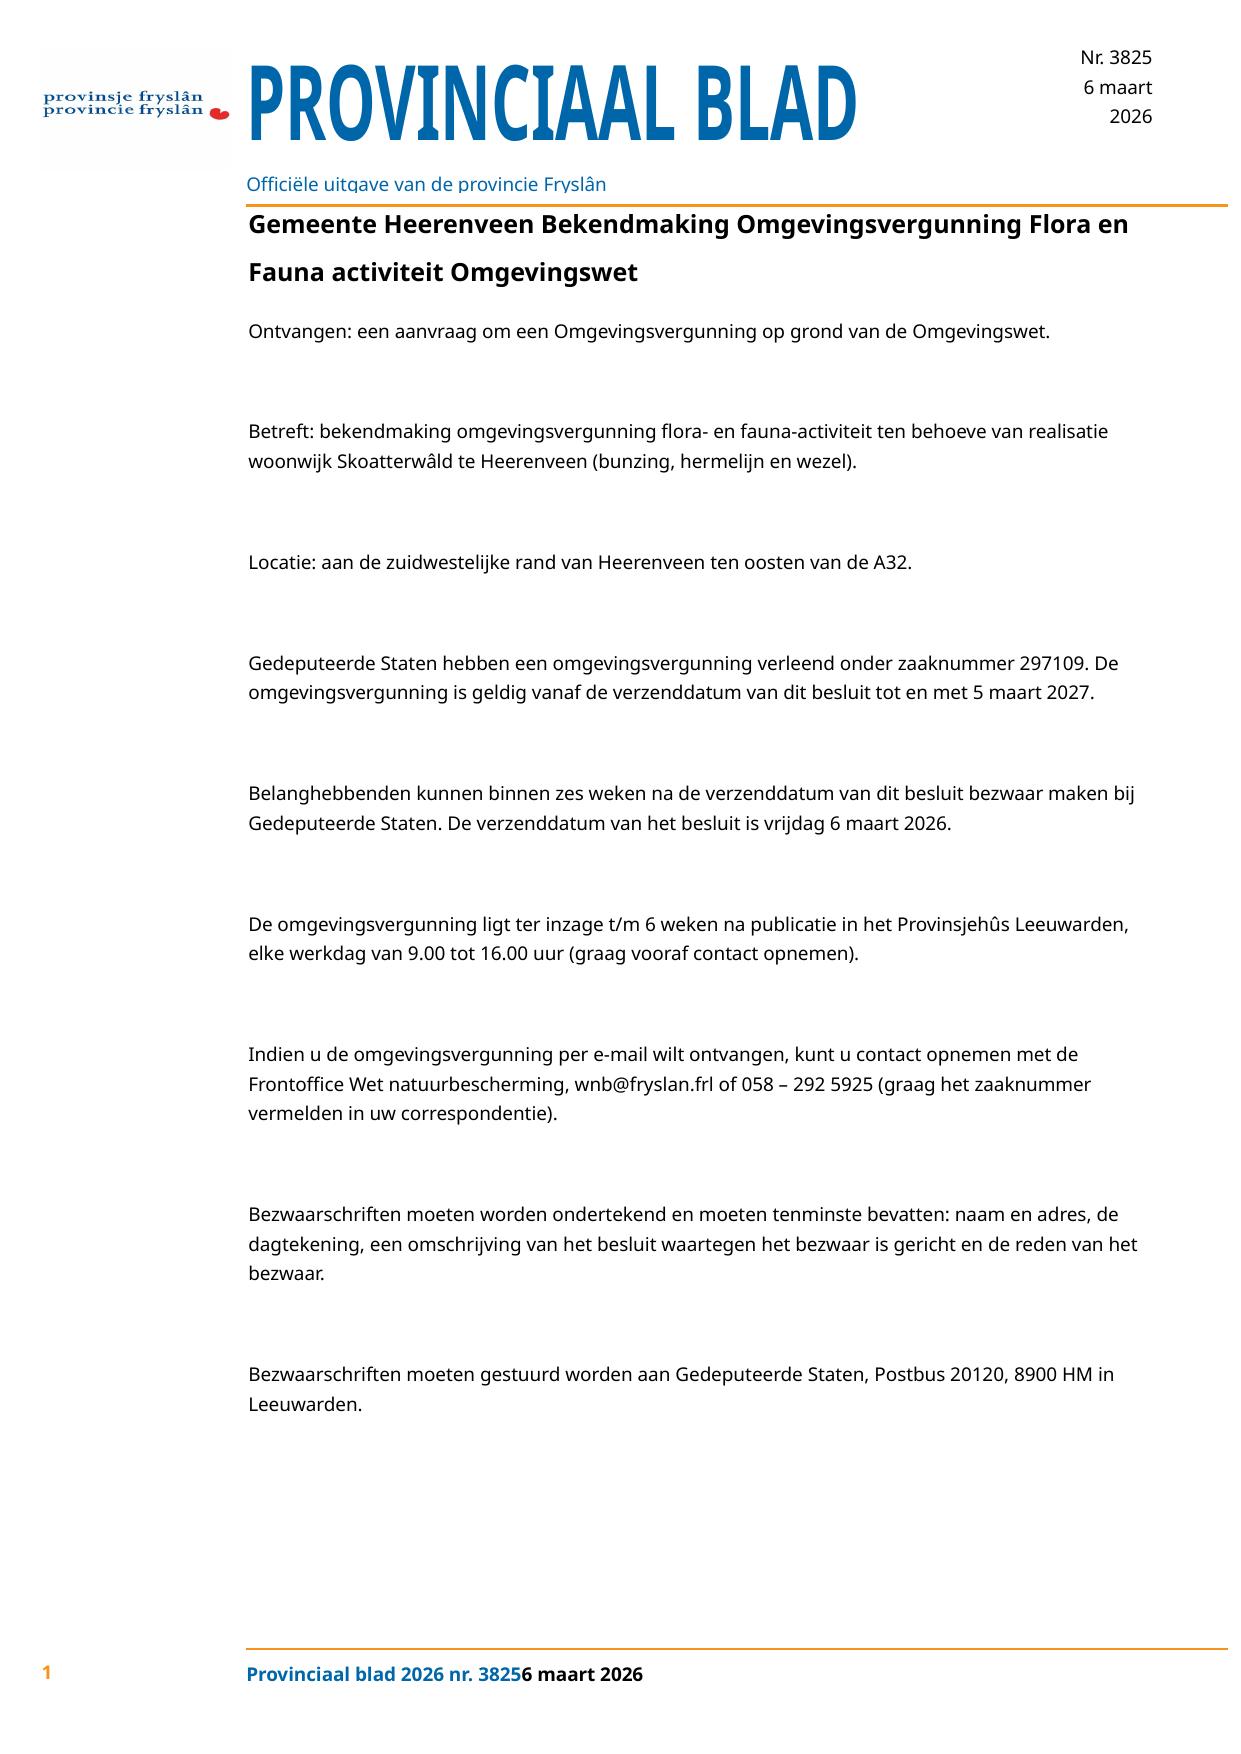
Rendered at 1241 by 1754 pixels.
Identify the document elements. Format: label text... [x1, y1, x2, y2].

text Gedeputeerde Staten hebben een omgevingsvergunning verleend onder zaaknummer 297109. De omgevingsvergunning is geldig vanaf de verzenddatum van dit besluit tot en met 5 maart 2027. [248, 650, 1152, 705]
text Locatie: aan de zuidwestelijke rand van Heerenveen ten oosten van de A32. [248, 549, 1152, 575]
text De omgevingsvergunning ligt ter inzage t/m 6 weken na publicatie in het Provinsjehûs Leeuwarden, elke werkdag van 9.00 tot 16.00 uur (graag vooraf contact opnemen). [248, 911, 1152, 966]
text Gemeente Heerenveen Bekendmaking Omgevingsvergunning Flora en Fauna activiteit Omgevingswet [248, 207, 1152, 288]
text Betreft: bekendmaking omgevingsvergunning flora- en fauna-activiteit ten behoeve van realisatie woonwijk Skoatterwâld te Heerenveen (bunzing, hermelijn en wezel). [248, 419, 1152, 474]
picture [41, 47, 231, 172]
text Indien u de omgevingsvergunning per e-mail wilt ontvangen, kunt u contact opnemen met de Frontoffice Wet natuurbescherming, wnb@fryslan.frl of 058 – 292 5925 (graag het zaaknummer vermelden in uw correspondentie). [248, 1041, 1152, 1126]
text Bezwaarschriften moeten worden ondertekend en moeten tenminste bevatten: naam en adres, de dagtekening, een omschrijving van het besluit waartegen het bezwaar is gericht en de reden van het bezwaar. [248, 1201, 1152, 1286]
text Ontvangen: een aanvraag om een Omgevingsvergunning op grond van de Omgevingswet. [248, 318, 1152, 344]
text Bezwaarschriften moeten gestuurd worden aan Gedeputeerde Staten, Postbus 20120, 8900 HM in Leeuwarden. [248, 1361, 1152, 1417]
text Belanghebbenden kunnen binnen zes weken na de verzenddatum van dit besluit bezwaar maken bij Gedeputeerde Staten. De verzenddatum van het besluit is vrijdag 6 maart 2026. [248, 780, 1152, 836]
